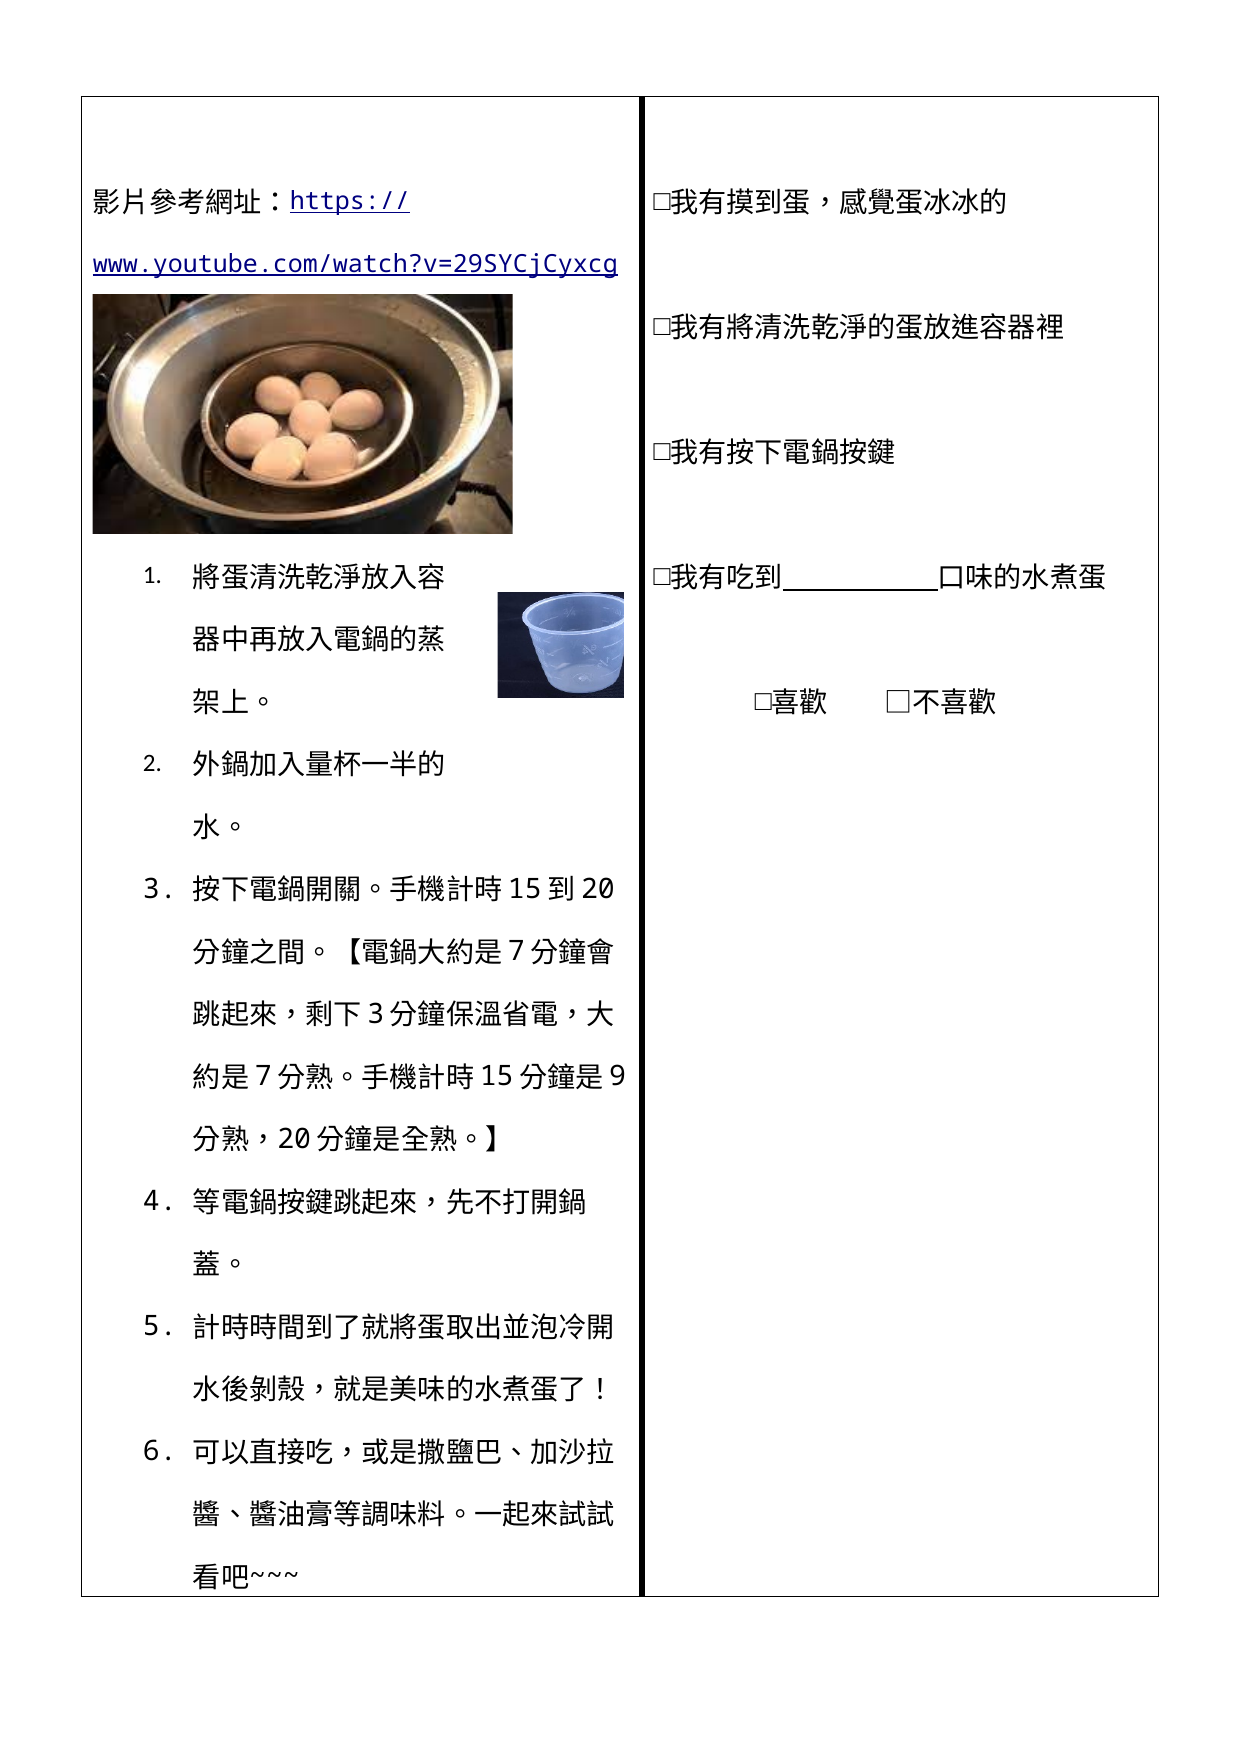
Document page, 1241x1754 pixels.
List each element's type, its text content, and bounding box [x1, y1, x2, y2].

table_cell 電鍋料理：水煮蛋 影片參考網址：https://www.youtube.com/watch?v=29SYCjCyxcg 將蛋清洗乾淨放入容器中再放入電鍋的蒸架上。 外鍋加入量杯一半的水。 按下電鍋開關。手機計時15到20分鐘之間。【電鍋大約是7分鐘會跳起來，剩下3分鐘保溫省電，大約是7分熟。手機計時15分鐘是9分熟，20分鐘是全熟。】 等電鍋按鍵跳起來，先不打開鍋蓋。 計時時間到了就將蛋取出並泡冷開水後剝殼，就是美味的水煮蛋了！ 可以直接吃，或是撒鹽巴、加沙拉醬、醬油膏等調味料。一起來試試看吧~~~ [82, 97, 639, 1596]
table_cell □我有摸到蛋，感覺蛋冰冰的 □我有將清洗乾淨的蛋放進容器裡 □我有按下電鍋按鍵 □我有吃到 口味的水煮蛋 □喜歡 □不喜歡 [645, 97, 1158, 1596]
